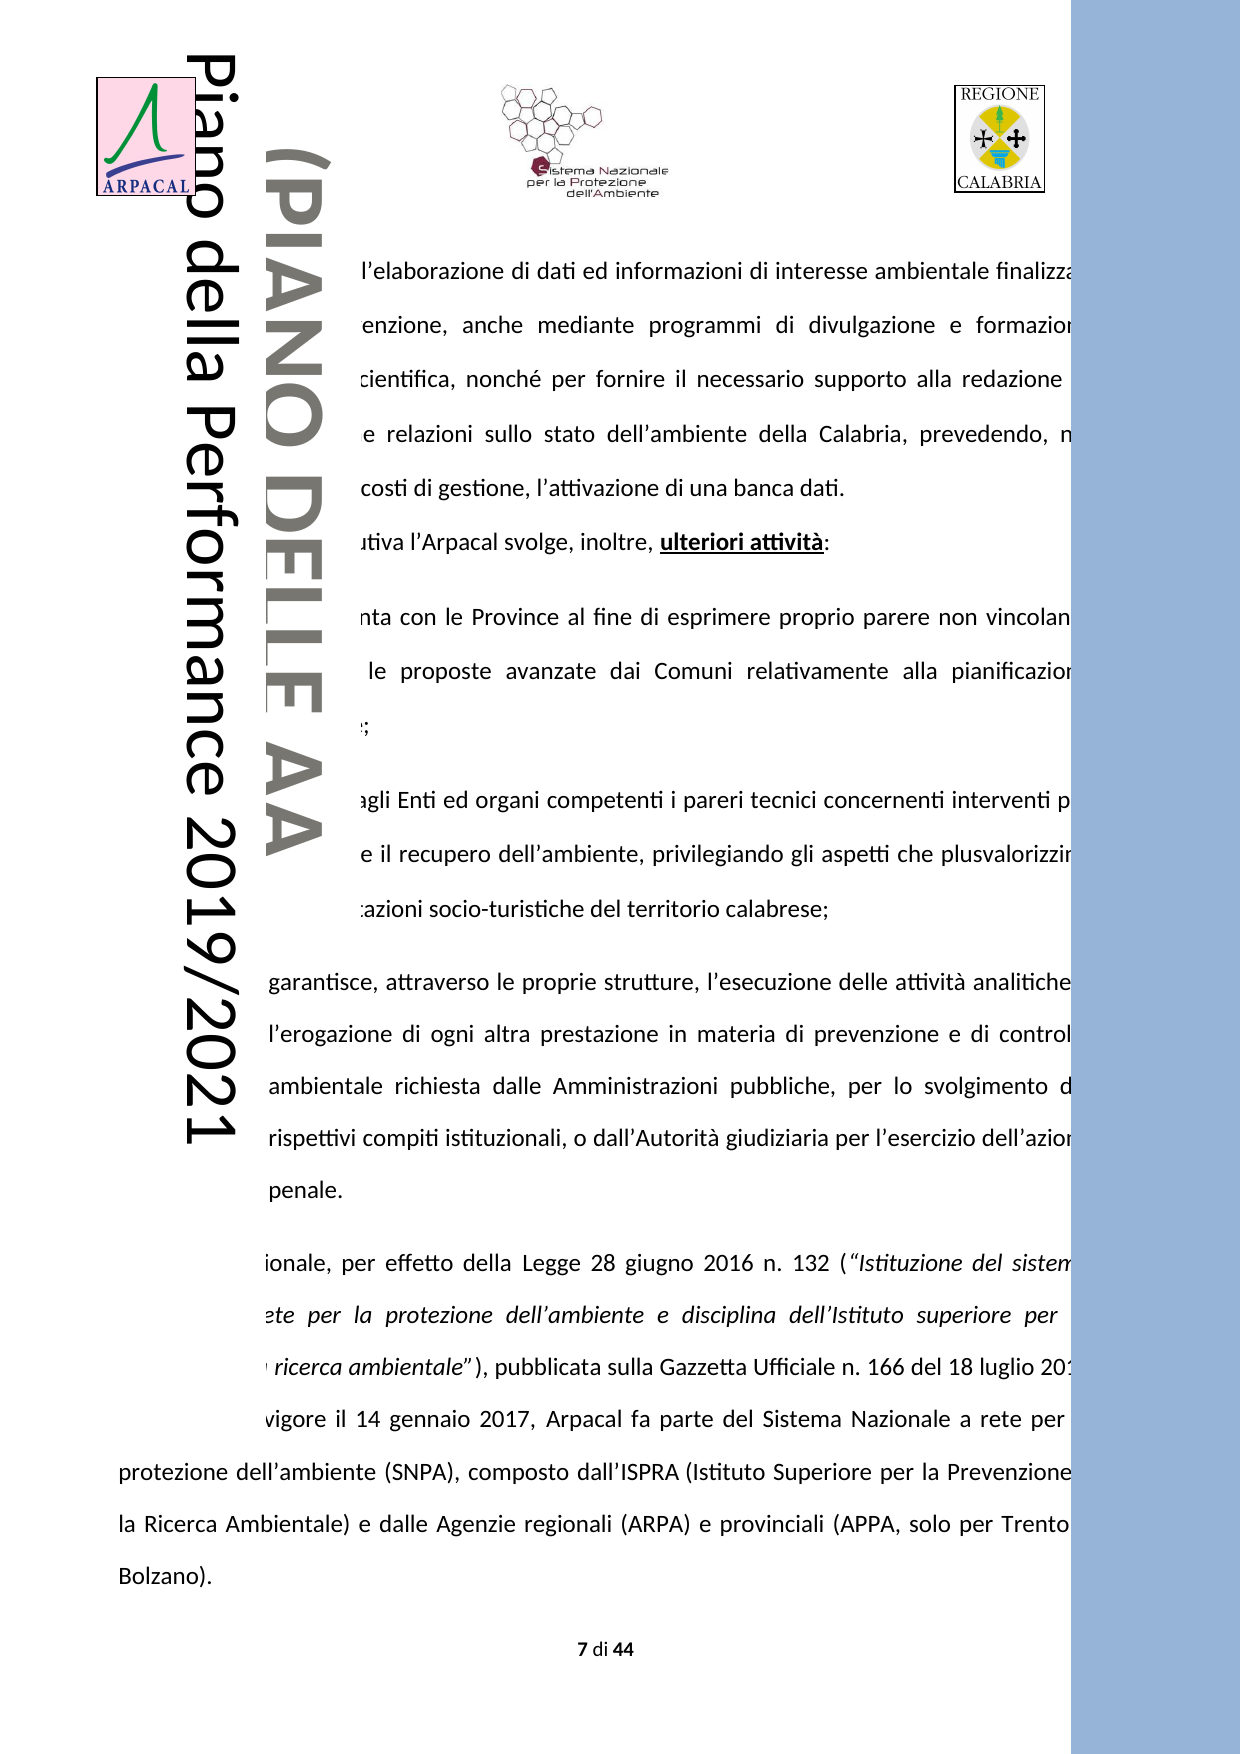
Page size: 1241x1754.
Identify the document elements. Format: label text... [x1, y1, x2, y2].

text 5.In base alla legge istitutiva l’Arpacal svolge, inoltre, ulteriori attività: [361, 507, 1071, 561]
list si confronta con le Province al fine di esprimere proprio parere non vincolante riguardo le proposte avanzate dai Comuni relativamente alla pianificazione regionale; [361, 582, 1071, 744]
text In ambito nazionale, per effetto della Legge 28 giugno 2016 n. 132 (“Istituzione del sistema nazionale a rete per la protezione dell’ambiente e disciplina dell’Istituto superiore per la protezione e la ricerca ambientale”), pubblicata sulla Gazzetta Ufficiale n. 166 del 18 luglio 2016 ed entrata in vigore il 14 gennaio 2017, Arpacal fa parte del Sistema Nazionale a rete per la protezione dell’ambiente (SNPA), composto dall’ISPRA (Istituto Superiore per la Prevenzione e la Ricerca Ambientale) e dalle Agenzie regionali (ARPA) e provinciali (APPA, solo per Trento e Bolzano). [118, 1230, 1071, 1594]
list formula agli Enti ed organi competenti i pareri tecnici concernenti interventi per la tutela e il recupero dell’ambiente, privilegiando gli aspetti che plusvalorizzino le connotazioni socio-turistiche del territorio calabrese; [361, 765, 1071, 928]
list relativi all’elaborazione di dati ed informazioni di interesse ambientale finalizzati alla prevenzione, anche mediante programmi di divulgazione e formazione tecnico-scientifica, nonché per fornire il necessario supporto alla redazione di periodiche relazioni sullo stato dell’ambiente della Calabria, prevedendo, nei limiti dei costi di gestione, l’attivazione di una banca dati. [361, 236, 1071, 507]
list garantisce, attraverso le proprie strutture, l’esecuzione delle attività analitiche e l’erogazione di ogni altra prestazione in materia di prevenzione e di controllo ambientale richiesta dalle Amministrazioni pubbliche, per lo svolgimento dei rispettivi compiti istituzionali, o dall’Autorità giudiziaria per l’esercizio dell’azione penale. [266, 949, 1071, 1209]
